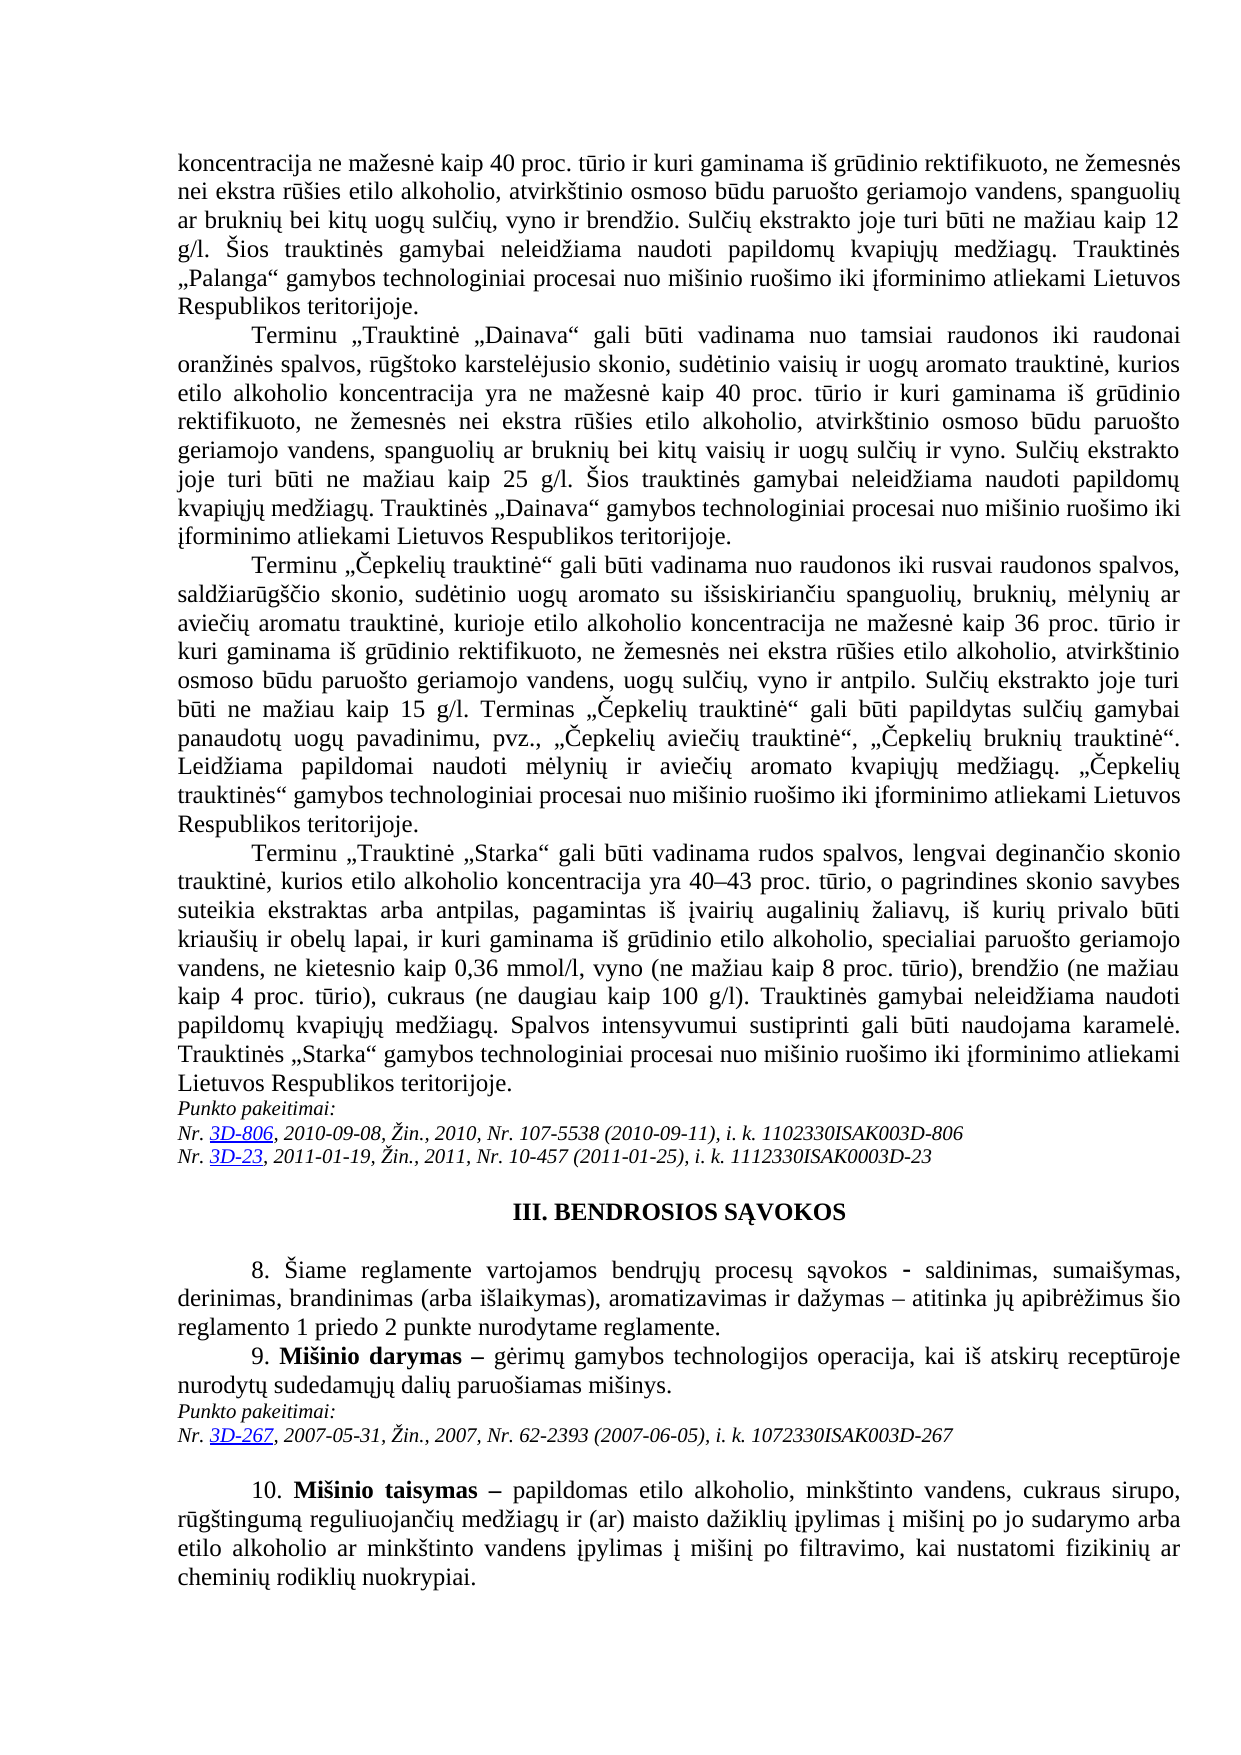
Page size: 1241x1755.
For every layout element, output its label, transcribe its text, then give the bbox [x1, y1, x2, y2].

text Terminu „Čepkelių trauktinė“ gali būti vadinama nuo raudonos iki rusvai raudonos spalvos, saldžiarūgščio skonio, sudėtinio uogų aromato su išsiskiriančiu spanguolių, bruknių, mėlynių ar aviečių aromatu trauktinė, kurioje etilo alkoholio koncentracija ne mažesnė kaip 36 proc. tūrio ir kuri gaminama iš grūdinio rektifikuoto, ne žemesnės nei ekstra rūšies etilo alkoholio, atvirkštinio osmoso būdu paruošto geriamojo vandens, uogų sulčių, vyno ir antpilo. Sulčių ekstrakto joje turi būti ne mažiau kaip 15 g/l. Terminas „Čepkelių trauktinė“ gali būti papildytas sulčių gamybai panaudotų uogų pavadinimu, pvz., „Čepkelių aviečių trauktinė“, „Čepkelių bruknių trauktinė“. Leidžiama papildomai naudoti mėlynių ir aviečių aromato kvapiųjų medžiagų. „Čepkelių trauktinės“ gamybos technologiniai procesai nuo mišinio ruošimo iki įforminimo atliekami Lietuvos Respublikos teritorijoje. [177, 550, 1181, 838]
text 8. Šiame reglamente vartojamos bendrųjų procesų sąvokos  saldinimas, sumaišymas, derinimas, brandinimas (arba išlaikymas), aromatizavimas ir dažymas – atitinka jų apibrėžimus šio reglamento 1 priedo 2 punkte nurodytame reglamente. [177, 1255, 1181, 1341]
text Terminu „Trauktinė „Dainava“ gali būti vadinama nuo tamsiai raudonos iki raudonai oranžinės spalvos, rūgštoko karstelėjusio skonio, sudėtinio vaisių ir uogų aromato trauktinė, kurios etilo alkoholio koncentracija yra ne mažesnė kaip 40 proc. tūrio ir kuri gaminama iš grūdinio rektifikuoto, ne žemesnės nei ekstra rūšies etilo alkoholio, atvirkštinio osmoso būdu paruošto geriamojo vandens, spanguolių ar bruknių bei kitų vaisių ir uogų sulčių ir vyno. Sulčių ekstrakto joje turi būti ne mažiau kaip 25 g/l. Šios trauktinės gamybai neleidžiama naudoti papildomų kvapiųjų medžiagų. Trauktinės „Dainava“ gamybos technologiniai procesai nuo mišinio ruošimo iki įforminimo atliekami Lietuvos Respublikos teritorijoje. [177, 320, 1181, 550]
text Nr. 3D-806, 2010-09-08, Žin., 2010, Nr. 107-5538 (2010-09-11), i. k. 1102330ISAK003D-806 [177, 1120, 1181, 1144]
text Nr. 3D-23, 2011-01-19, Žin., 2011, Nr. 10-457 (2011-01-25), i. k. 1112330ISAK0003D-23 [177, 1144, 1181, 1168]
text 9. Mišinio darymas – gėrimų gamybos technologijos operacija, kai iš atskirų receptūroje nurodytų sudedamųjų dalių paruošiamas mišinys. [177, 1341, 1181, 1398]
text III. BENDROSIOS SĄVOKOS [177, 1197, 1181, 1226]
text Punkto pakeitimai: [177, 1398, 1181, 1423]
text Nr. 3D-267, 2007-05-31, Žin., 2007, Nr. 62-2393 (2007-06-05), i. k. 1072330ISAK003D-267 [177, 1423, 1181, 1447]
text Terminu „Trauktinė „Starka“ gali būti vadinama rudos spalvos, lengvai deginančio skonio trauktinė, kurios etilo alkoholio koncentracija yra 40–43 proc. tūrio, o pagrindines skonio savybes suteikia ekstraktas arba antpilas, pagamintas iš įvairių augalinių žaliavų, iš kurių privalo būti kriaušių ir obelų lapai, ir kuri gaminama iš grūdinio etilo alkoholio, specialiai paruošto geriamojo vandens, ne kietesnio kaip 0,36 mmol/l, vyno (ne mažiau kaip 8 proc. tūrio), brendžio (ne mažiau kaip 4 proc. tūrio), cukraus (ne daugiau kaip 100 g/l). Trauktinės gamybai neleidžiama naudoti papildomų kvapiųjų medžiagų. Spalvos intensyvumui sustiprinti gali būti naudojama karamelė. Trauktinės „Starka“ gamybos technologiniai procesai nuo mišinio ruošimo iki įforminimo atliekami Lietuvos Respublikos teritorijoje. [177, 838, 1181, 1096]
text Punkto pakeitimai: [177, 1096, 1181, 1120]
text koncentracija ne mažesnė kaip 40 proc. tūrio ir kuri gaminama iš grūdinio rektifikuoto, ne žemesnės nei ekstra rūšies etilo alkoholio, atvirkštinio osmoso būdu paruošto geriamojo vandens, spanguolių ar bruknių bei kitų uogų sulčių, vyno ir brendžio. Sulčių ekstrakto joje turi būti ne mažiau kaip 12 g/l. Šios trauktinės gamybai neleidžiama naudoti papildomų kvapiųjų medžiagų. Trauktinės „Palanga“ gamybos technologiniai procesai nuo mišinio ruošimo iki įforminimo atliekami Lietuvos Respublikos teritorijoje. [177, 148, 1181, 320]
text 10. Mišinio taisymas – papildomas etilo alkoholio, minkštinto vandens, cukraus sirupo, rūgštingumą reguliuojančių medžiagų ir (ar) maisto dažiklių įpylimas į mišinį po jo sudarymo arba etilo alkoholio ar minkštinto vandens įpylimas į mišinį po filtravimo, kai nustatomi fizikinių ar cheminių rodiklių nuokrypiai. [177, 1475, 1181, 1590]
